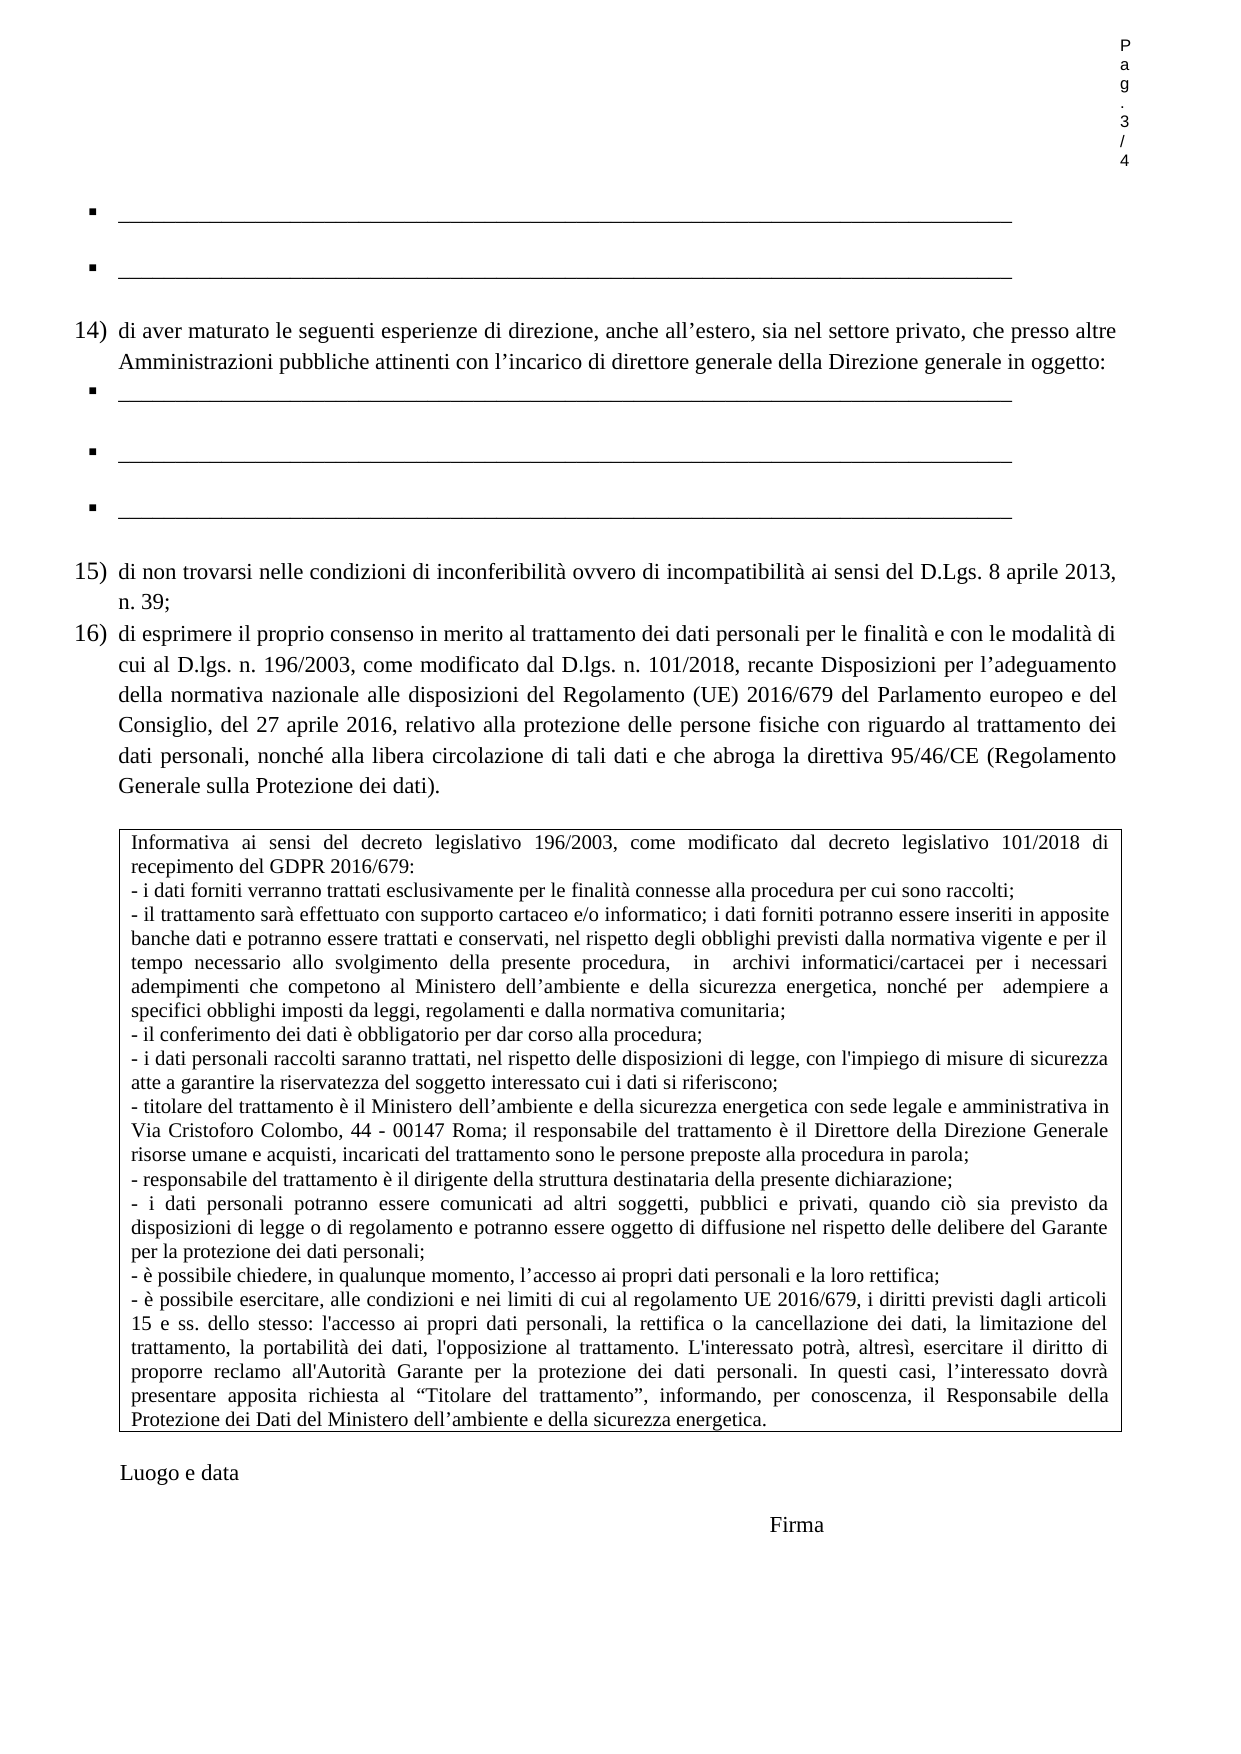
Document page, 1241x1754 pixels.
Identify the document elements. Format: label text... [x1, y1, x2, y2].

text Firma [119, 1511, 1122, 1538]
list ______________________________________________________________________________ [87, 198, 1118, 225]
list di aver maturato le seguenti esperienze di direzione, anche all’estero, sia nel settore privato, che presso altre Amministrazioni pubbliche attinenti con l’incarico di direttore generale della Direzione generale in oggetto: [74, 316, 1118, 374]
text Luogo e data [119, 1458, 1122, 1485]
list di esprimere il proprio consenso in merito al trattamento dei dati personali per le finalità e con le modalità di cui al D.lgs. n. 196/2003, come modificato dal D.lgs. n. 101/2018, recante Disposizioni per l’adeguamento della normativa nazionale alle disposizioni del Regolamento (UE) 2016/679 del Parlamento europeo e del Consiglio, del 27 aprile 2016, relativo alla protezione delle persone fisiche con riguardo al trattamento dei dati personali, nonché alla libera circolazione di tali dati e che abroga la direttiva 95/46/CE (Regolamento Generale sulla Protezione dei dati). [74, 618, 1118, 798]
list ______________________________________________________________________________ [87, 255, 1118, 281]
list ______________________________________________________________________________ [87, 495, 1118, 522]
list ______________________________________________________________________________ [87, 439, 1118, 465]
table_header Informativa ai sensi del decreto legislativo 196/2003, come modificato dal decreto legislativo 101/2018 di recepimento del GDPR 2016/679: - i dati forniti verranno trattati esclusivamente per le finalità connesse alla procedura per cui sono raccolti; - il trattamento sarà effettuato con supporto cartaceo e/o informatico; i dati forniti potranno essere inseriti in apposite banche dati e potranno essere trattati e conservati, nel rispetto degli obblighi previsti dalla normativa vigente e per il tempo necessario allo svolgimento della presente procedura, in archivi informatici/cartacei per i necessari adempimenti che competono al Ministero dell’ambiente e della sicurezza energetica, nonché per adempiere a specifici obblighi imposti da leggi, regolamenti e dalla normativa comunitaria; - il conferimento dei dati è obbligatorio per dar corso alla procedura; - i dati personali raccolti saranno trattati, nel rispetto delle disposizioni di legge, con l'impiego di misure di sicurezza atte a garantire la riservatezza del soggetto interessato cui i dati si riferiscono; - titolare del trattamento è il Ministero dell’ambiente e della sicurezza energetica con sede legale e amministrativa in Via Cristoforo Colombo, 44 - 00147 Roma; il responsabile del trattamento è il Direttore della Direzione Generale risorse umane e acquisti, incaricati del trattamento sono le persone preposte alla procedura in parola; - responsabile del trattamento è il dirigente della struttura destinataria della presente dichiarazione; - i dati personali potranno essere comunicati ad altri soggetti, pubblici e privati, quando ciò sia previsto da disposizioni di legge o di regolamento e potranno essere oggetto di diffusione nel rispetto delle delibere del Garante per la protezione dei dati personali; - è possibile chiedere, in qualunque momento, l’accesso ai propri dati personali e la loro rettifica; - è possibile esercitare, alle condizioni e nei limiti di cui al regolamento UE 2016/679, i diritti previsti dagli articoli 15 e ss. dello stesso: l'accesso ai propri dati personali, la rettifica o la cancellazione dei dati, la limitazione del trattamento, la portabilità dei dati, l'opposizione al trattamento. L'interessato potrà, altresì, esercitare il diritto di proporre reclamo all'Autorità Garante per la protezione dei dati personali. In questi casi, l’interessato dovrà presentare apposita richiesta al “Titolare del trattamento”, informando, per conoscenza, il Responsabile della Protezione dei Dati del Ministero dell’ambiente e della sicurezza energetica. [120, 830, 1121, 1431]
list di non trovarsi nelle condizioni di inconferibilità ovvero di incompatibilità ai sensi del D.Lgs. 8 aprile 2013, n. 39; [74, 556, 1118, 615]
list ______________________________________________________________________________ [87, 378, 1118, 405]
